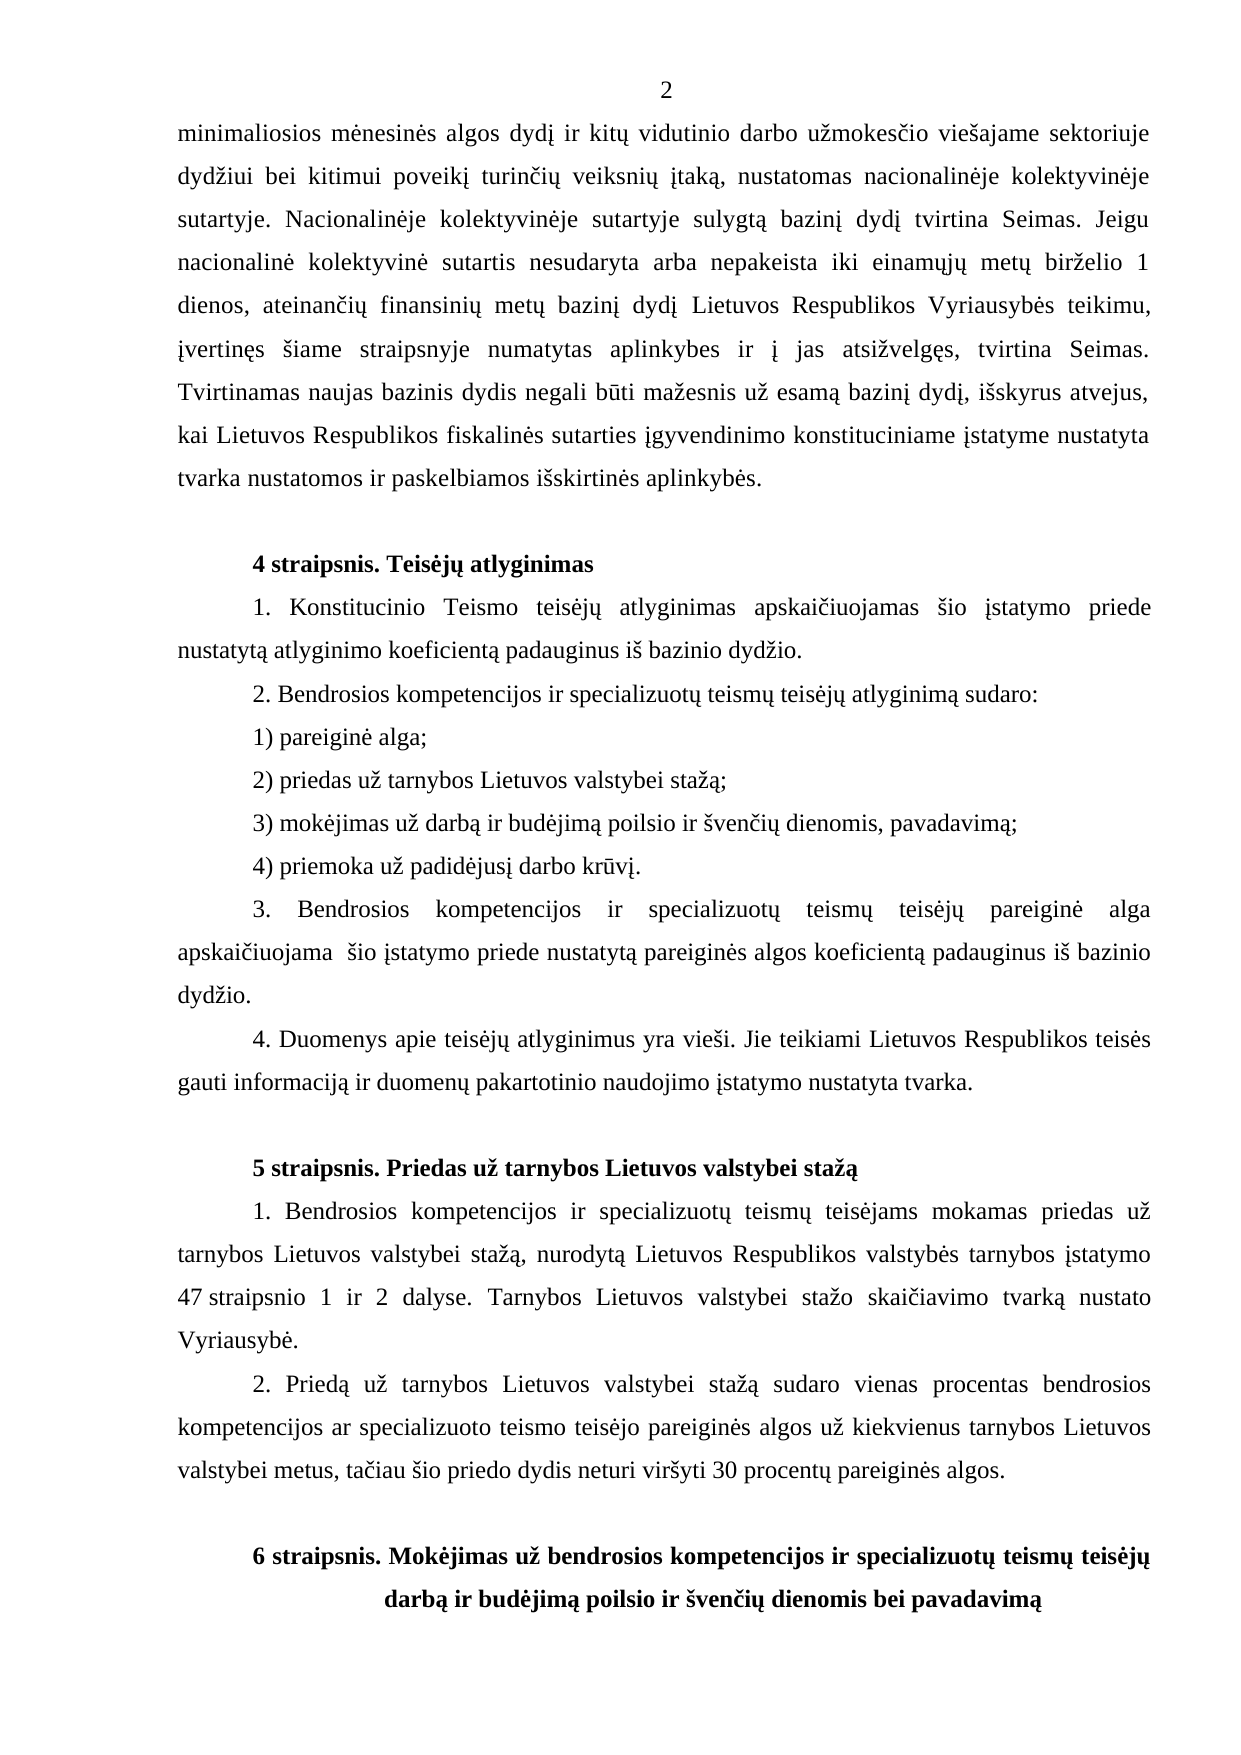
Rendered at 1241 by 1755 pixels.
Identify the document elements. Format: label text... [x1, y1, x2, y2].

text 3. Bendrosios kompetencijos ir specializuotų teismų teisėjų pareiginė alga apskaičiuojama šio įstatymo priede nustatytą pareiginės algos koeficientą padauginus iš bazinio dydžio. [177, 894, 1152, 1009]
text 2. Bendrosios kompetencijos ir specializuotų teismų teisėjų atlyginimą sudaro: [177, 679, 1152, 707]
text 2. Priedą už tarnybos Lietuvos valstybei stažą sudaro vienas procentas bendrosios kompetencijos ar specializuoto teismo teisėjo pareiginės algos už kiekvienus tarnybos Lietuvos valstybei metus, tačiau šio priedo dydis neturi viršyti 30 procentų pareiginės algos. [177, 1369, 1152, 1484]
text 3) mokėjimas už darbą ir budėjimą poilsio ir švenčių dienomis, pavadavimą; [177, 808, 1152, 837]
text 2) priedas už tarnybos Lietuvos valstybei stažą; [177, 765, 1152, 794]
text 1. Konstitucinio Teismo teisėjų atlyginimas apskaičiuojamas šio įstatymo priede nustatytą atlyginimo koeficientą padauginus iš bazinio dydžio. [177, 592, 1152, 664]
text minimaliosios mėnesinės algos dydį ir kitų vidutinio darbo užmokesčio viešajame sektoriuje dydžiui bei kitimui poveikį turinčių veiksnių įtaką, nustatomas nacionalinėje kolektyvinėje sutartyje. Nacionalinėje kolektyvinėje sutartyje sulygtą bazinį dydį tvirtina Seimas. Jeigu nacionalinė kolektyvinė sutartis nesudaryta arba nepakeista iki einamųjų metų birželio 1 dienos, ateinančių finansinių metų bazinį dydį Lietuvos Respublikos Vyriausybės teikimu, įvertinęs šiame straipsnyje numatytas aplinkybes ir į jas atsižvelgęs, tvirtina Seimas. Tvirtinamas naujas bazinis dydis negali būti mažesnis už esamą bazinį dydį, išskyrus atvejus, kai Lietuvos Respublikos fiskalinės sutarties įgyvendinimo konstituciniame įstatyme nustatyta tvarka nustatomos ir paskelbiamos išskirtinės aplinkybės. [177, 118, 1152, 492]
text 1. Bendrosios kompetencijos ir specializuotų teismų teisėjams mokamas priedas už tarnybos Lietuvos valstybei stažą, nurodytą Lietuvos Respublikos valstybės tarnybos įstatymo 47 straipsnio 1 ir 2 dalyse. Tarnybos Lietuvos valstybei stažo skaičiavimo tvarką nustato Vyriausybė. [177, 1196, 1152, 1354]
text 4. Duomenys apie teisėjų atlyginimus yra vieši. Jie teikiami Lietuvos Respublikos teisės gauti informaciją ir duomenų pakartotinio naudojimo įstatymo nustatyta tvarka. [177, 1024, 1152, 1096]
text 1) pareiginė alga; [177, 722, 1152, 751]
text 4 straipsnis. Teisėjų atlyginimas [177, 549, 1152, 578]
text 4) priemoka už padidėjusį darbo krūvį. [177, 851, 1152, 880]
text 5 straipsnis. Priedas už tarnybos Lietuvos valstybei stažą [177, 1153, 1152, 1182]
text 6 straipsnis. Mokėjimas už bendrosios kompetencijos ir specializuotų teismų teisėjų darbą ir budėjimą poilsio ir švenčių dienomis bei pavadavimą [252, 1541, 1152, 1613]
